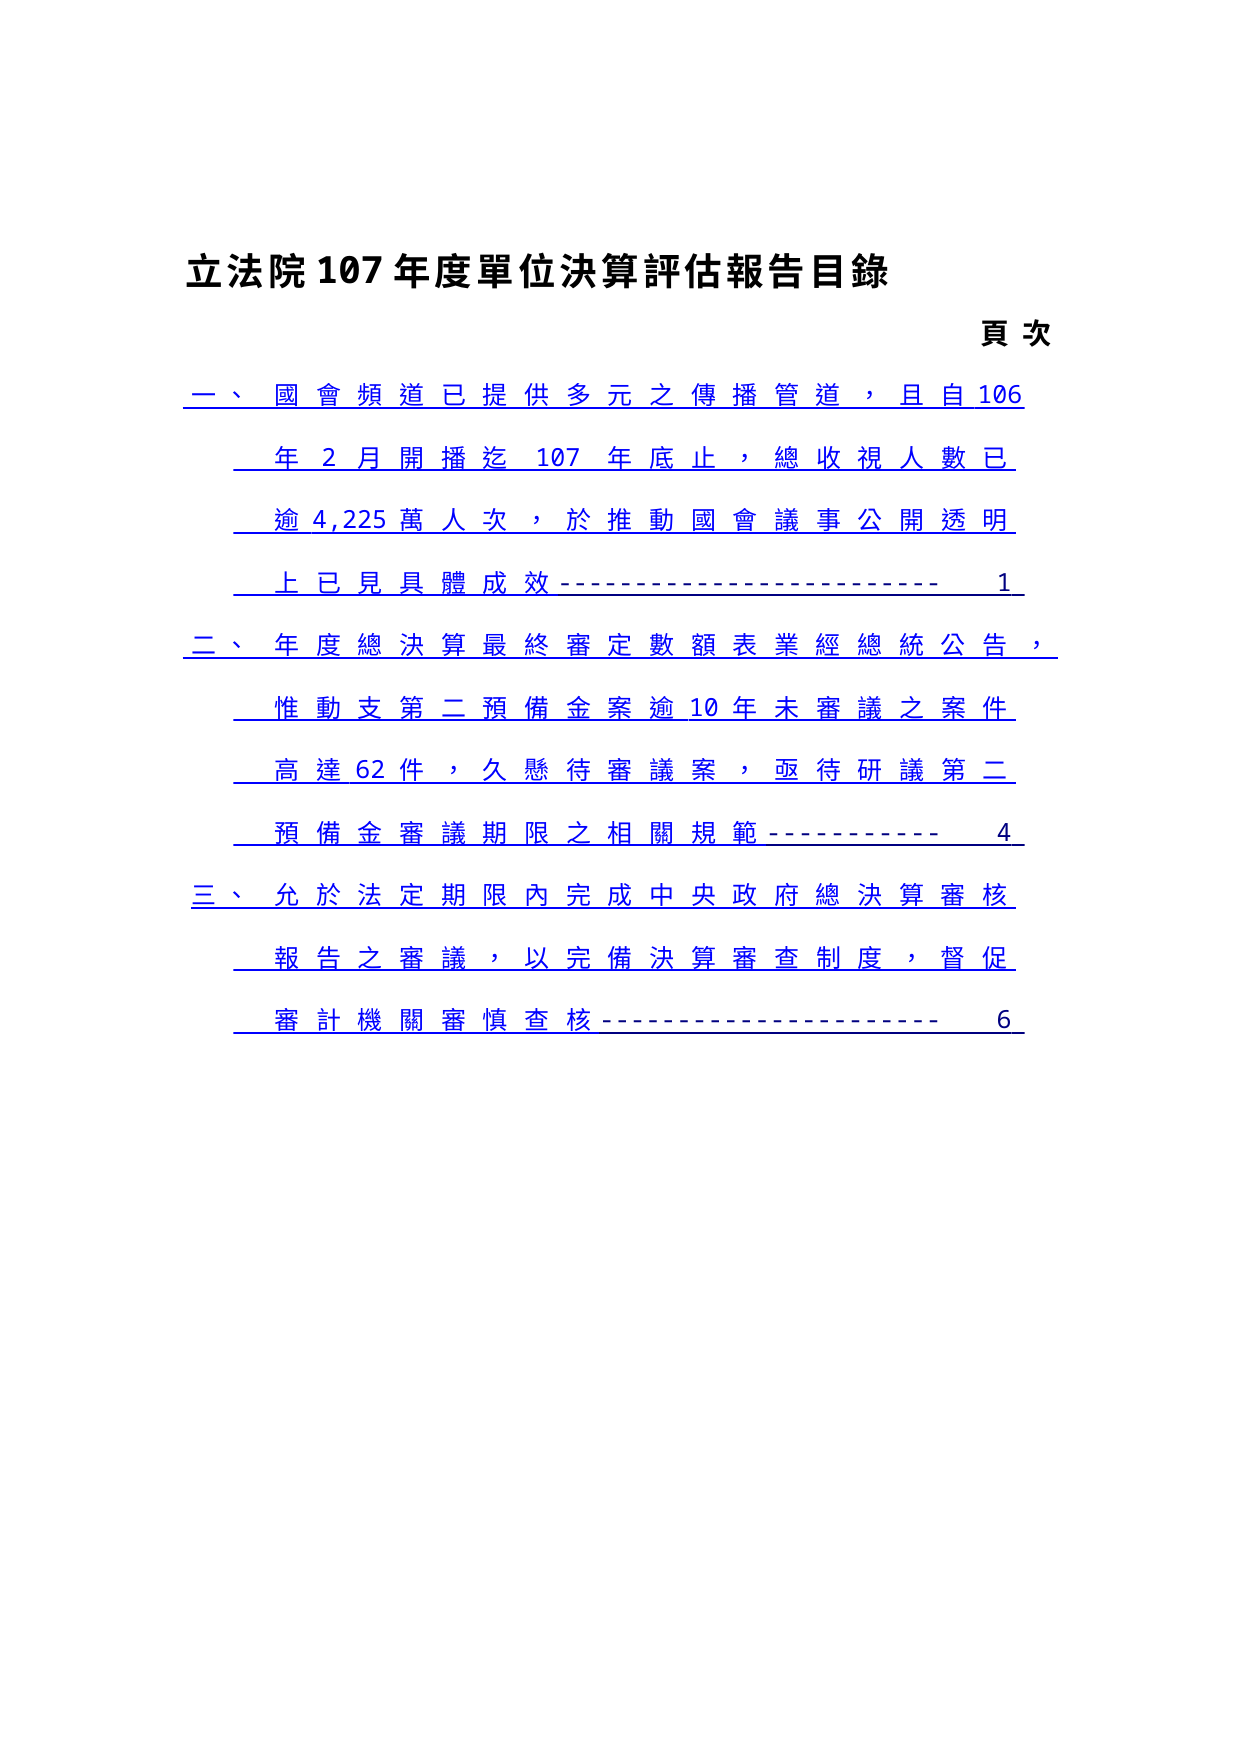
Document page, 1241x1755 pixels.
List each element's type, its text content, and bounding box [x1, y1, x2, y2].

text 一、國會頻道已提供多元之傳播管道，且自106 [183, 352, 1025, 407]
text 年2月開播迄107年底止，總收視人數已逾4,225萬人次，於推動國會議事公開透明上已見具體成效 1 [183, 409, 1025, 602]
text 二、年度總決算最終審定數額表業經總統公告，惟動支第二預備金案逾10年未審議之案件高達62件，久懸待審議案，亟待研議第二預備金審議期限之相關規範 4 [183, 659, 1025, 852]
text 立法院107年度單位決算評估報告目錄 [183, 227, 1058, 290]
text 三、允於法定期限內完成中央政府總決算審核報告之審議，以完備決算審查制度，督促審計機關審慎查核 6 [183, 852, 1025, 1040]
text 二、年度總決算最終審定數額表業經總統公告，惟動支第二預備金案逾10年未審議之案件高達62件，久懸待審議案，亟待研議第二預備金審議期限之相關規範 4 [183, 602, 1025, 657]
text 頁次 [183, 290, 1058, 352]
